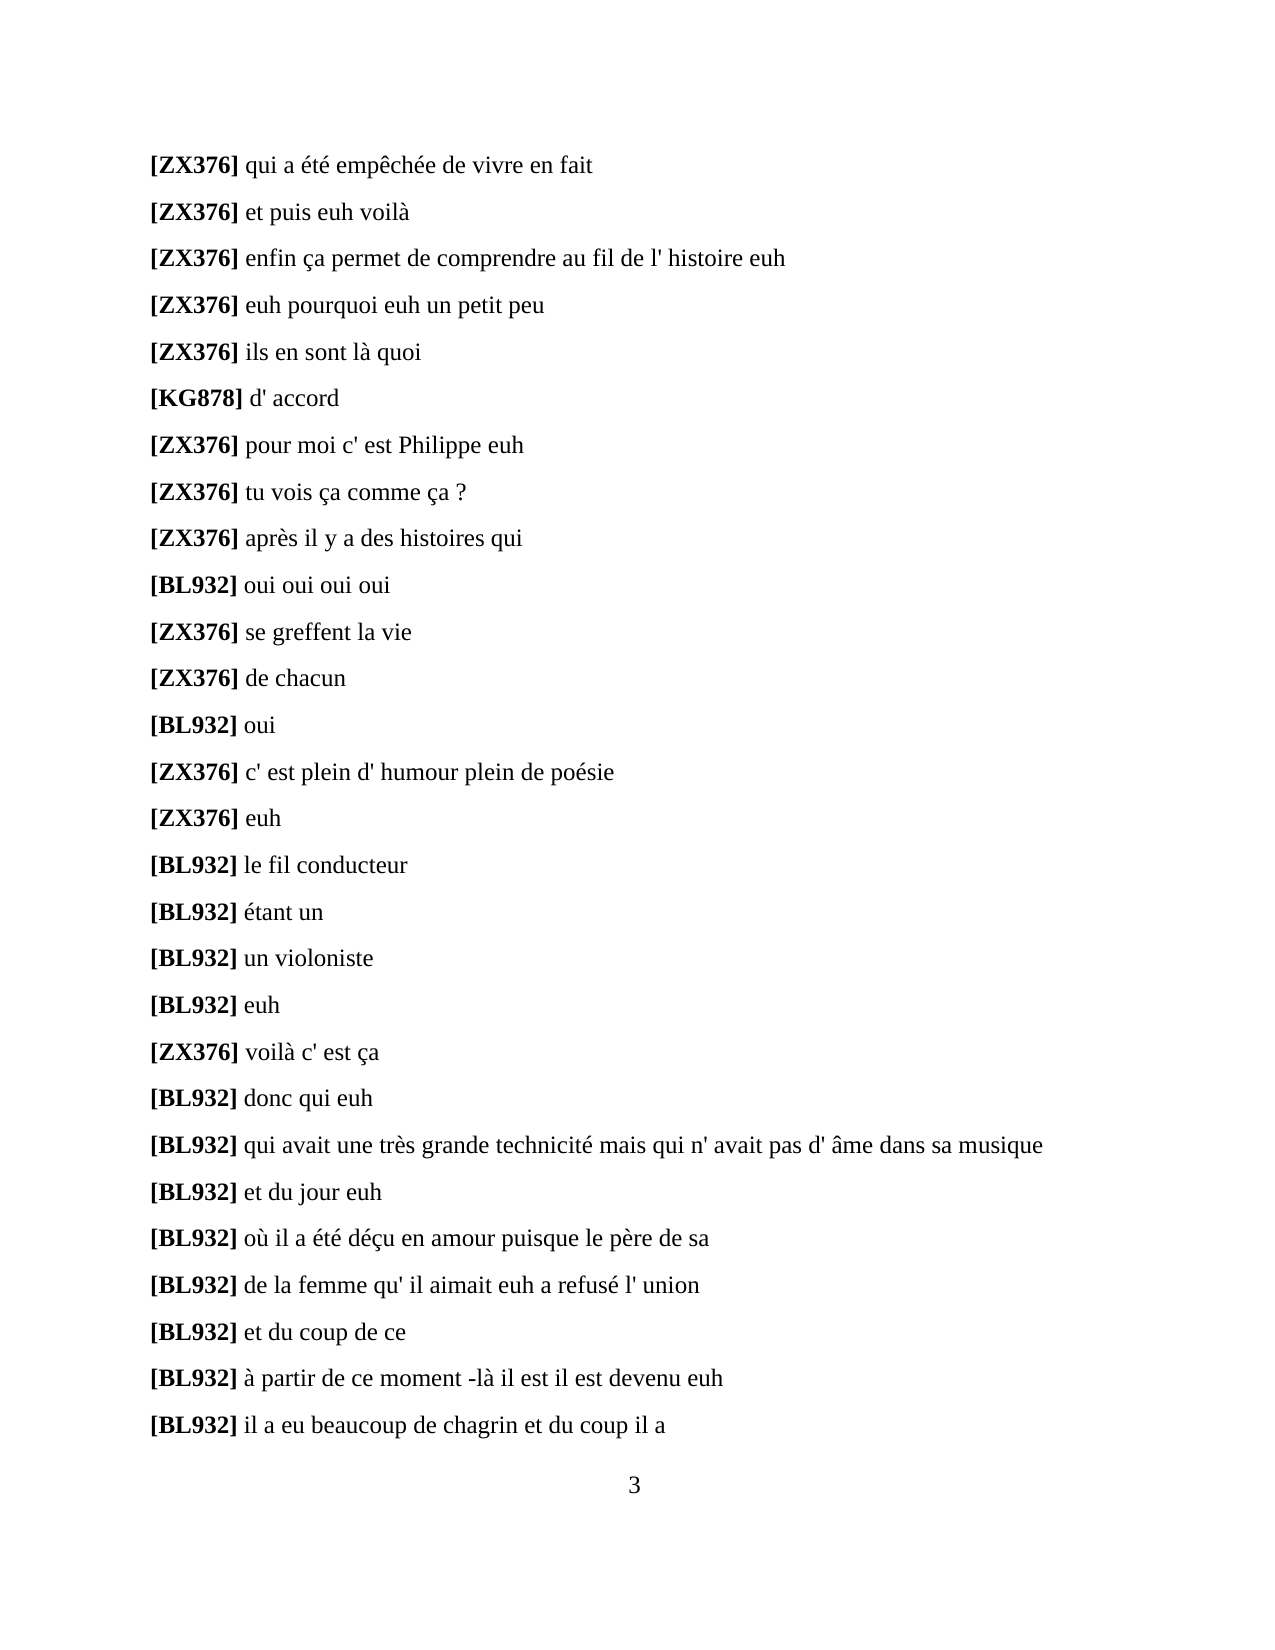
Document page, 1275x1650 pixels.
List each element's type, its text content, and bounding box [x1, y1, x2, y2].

text [BL932] et du coup de ce [150, 1317, 1125, 1345]
text [BL932] un violoniste [150, 943, 1125, 972]
text [BL932] qui avait une très grande technicité mais qui n' avait pas d' âme dans sa musique [150, 1130, 1125, 1159]
text [BL932] euh [150, 990, 1125, 1019]
text [BL932] donc qui euh [150, 1083, 1125, 1112]
text [ZX376] enfin ça permet de comprendre au fil de l' histoire euh [150, 243, 1125, 272]
text [ZX376] après il y a des histoires qui [150, 523, 1125, 552]
text [ZX376] voilà c' est ça [150, 1037, 1125, 1065]
text [KG878] d' accord [150, 383, 1125, 412]
text [ZX376] euh [150, 803, 1125, 832]
text [ZX376] c' est plein d' humour plein de poésie [150, 757, 1125, 785]
text [BL932] oui oui oui oui [150, 570, 1125, 599]
text [ZX376] tu vois ça comme ça ? [150, 477, 1125, 505]
text [ZX376] pour moi c' est Philippe euh [150, 430, 1125, 459]
text [ZX376] se greffent la vie [150, 617, 1125, 645]
text [BL932] étant un [150, 897, 1125, 925]
text [BL932] à partir de ce moment -là il est il est devenu euh [150, 1363, 1125, 1392]
text [BL932] de la femme qu' il aimait euh a refusé l' union [150, 1270, 1125, 1299]
text [BL932] oui [150, 710, 1125, 739]
text [ZX376] euh pourquoi euh un petit peu [150, 290, 1125, 319]
text [ZX376] ils en sont là quoi [150, 337, 1125, 365]
text [ZX376] de chacun [150, 663, 1125, 692]
text [BL932] il a eu beaucoup de chagrin et du coup il a [150, 1410, 1125, 1439]
text [BL932] le fil conducteur [150, 850, 1125, 879]
text [ZX376] et puis euh voilà [150, 197, 1125, 225]
text [BL932] où il a été déçu en amour puisque le père de sa [150, 1223, 1125, 1252]
text [BL932] et du jour euh [150, 1177, 1125, 1205]
text [ZX376] qui a été empêchée de vivre en fait [150, 150, 1125, 179]
